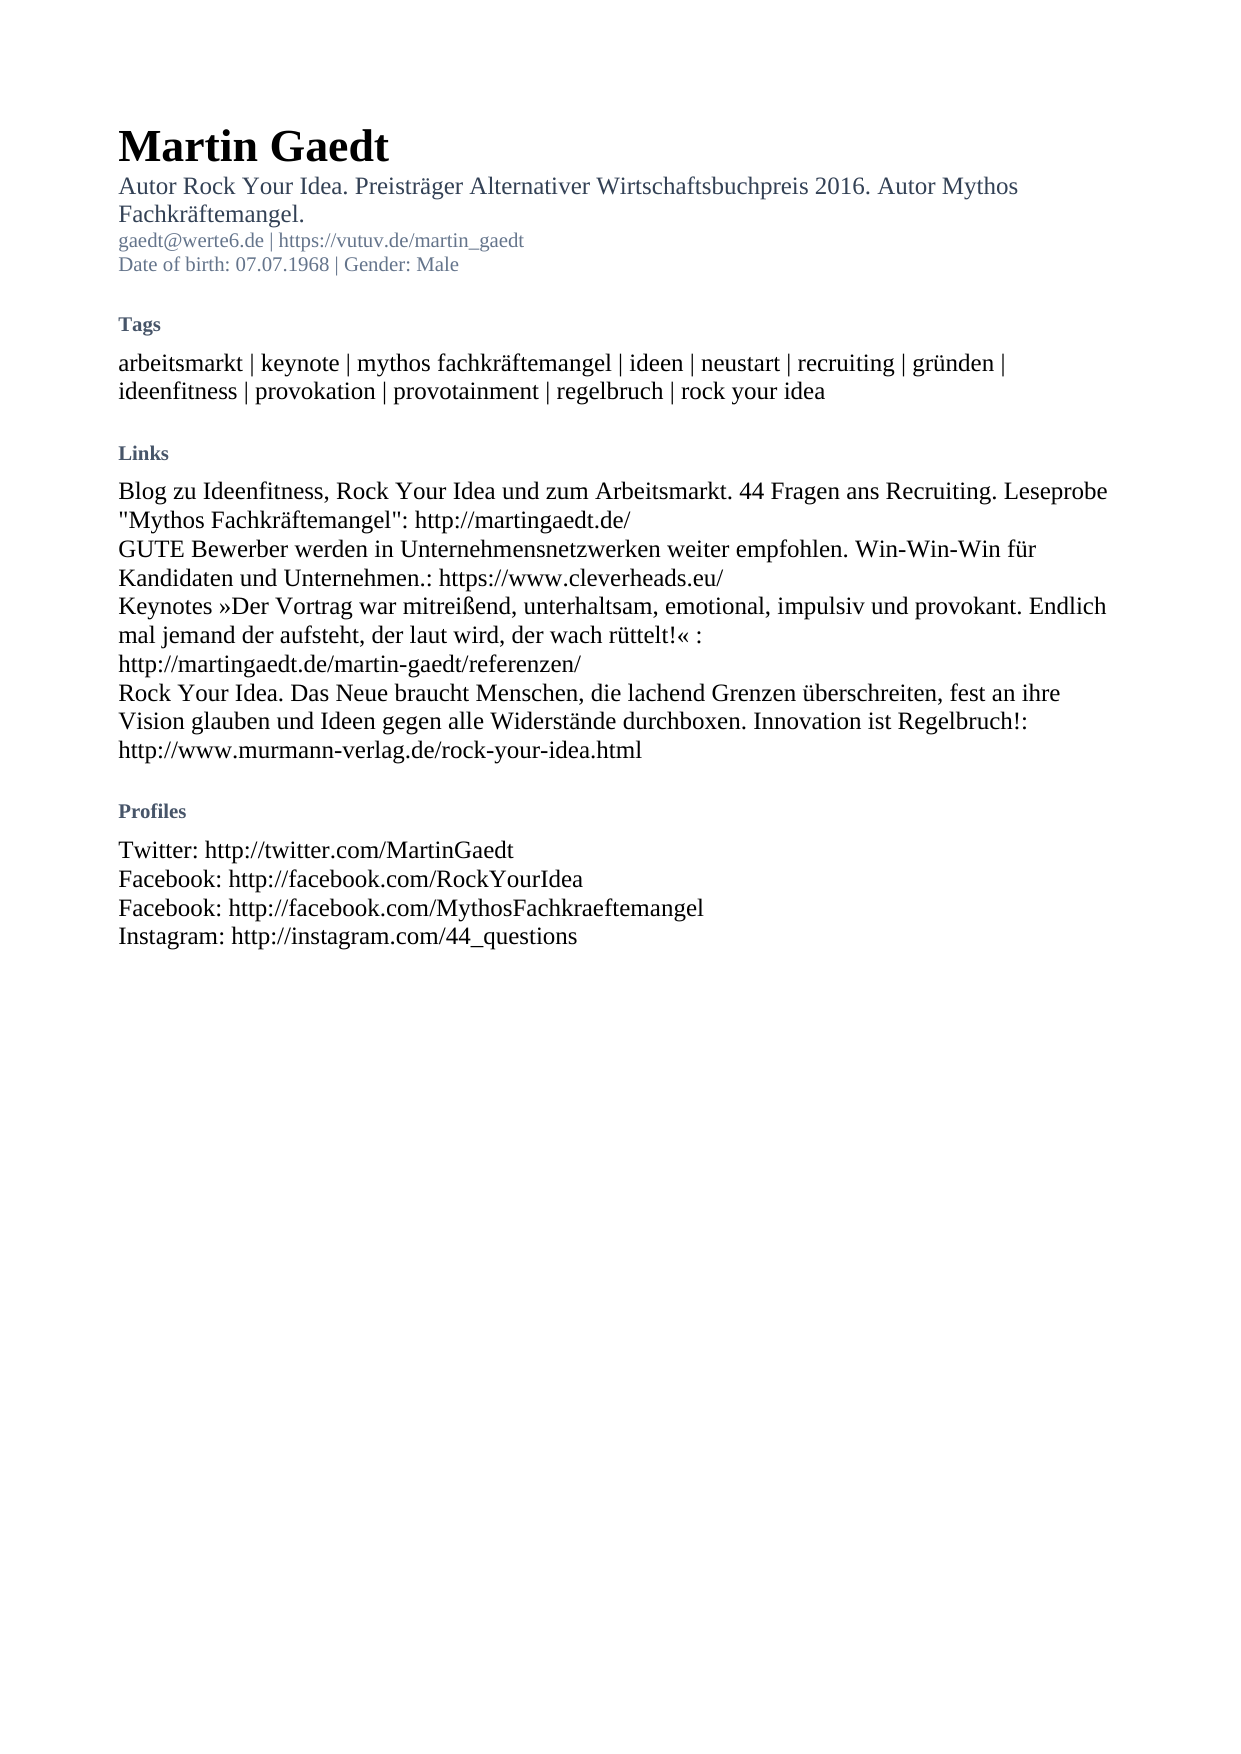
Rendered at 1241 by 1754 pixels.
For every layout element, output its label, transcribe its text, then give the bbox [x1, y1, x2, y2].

text arbeitsmarkt | keynote | mythos fachkräftemangel | ideen | neustart | recruiting | gründen | ideenfitness | provokation | provotainment | regelbruch | rock your idea [118, 348, 1122, 405]
text GUTE Bewerber werden in Unternehmensnetzwerken weiter empfohlen. Win-Win-Win für Kandidaten und Unternehmen.: https://www.cleverheads.eu/ [118, 534, 1122, 591]
text Autor Rock Your Idea. Preisträger Alternativer Wirtschaftsbuchpreis 2016. Autor Mythos Fachkräftemangel. [118, 171, 1122, 228]
text Twitter: http://twitter.com/MartinGaedt [118, 835, 1122, 864]
subtitle Profiles [118, 799, 1122, 823]
text Rock Your Idea. Das Neue braucht Menschen, die lachend Grenzen überschreiten, fest an ihre Vision glauben und Ideen gegen alle Widerstände durchboxen. Innovation ist Regelbruch!: http://www.murmann-verlag.de/rock-your-idea.html [118, 678, 1122, 764]
text Keynotes »Der Vortrag war mitreißend, unterhaltsam, emotional, impulsiv und provokant. Endlich mal jemand der aufsteht, der laut wird, der wach rüttelt!« : http://martingaedt.de/martin-gaedt/referenzen/ [118, 591, 1122, 678]
text gaedt@werte6.de | https://vutuv.de/martin_gaedt [118, 228, 1122, 252]
text Blog zu Ideenfitness, Rock Your Idea und zum Arbeitsmarkt. 44 Fragen ans Recruiting. Leseprobe "Mythos Fachkräftemangel": http://martingaedt.de/ [118, 476, 1122, 534]
subtitle Links [118, 441, 1122, 465]
title Martin Gaedt [118, 118, 1122, 171]
text Facebook: http://facebook.com/MythosFachkraeftemangel [118, 893, 1122, 921]
text Date of birth: 07.07.1968 | Gender: Male [118, 252, 1122, 276]
text Facebook: http://facebook.com/RockYourIdea [118, 864, 1122, 893]
subtitle Tags [118, 312, 1122, 336]
text Instagram: http://instagram.com/44_questions [118, 921, 1122, 950]
